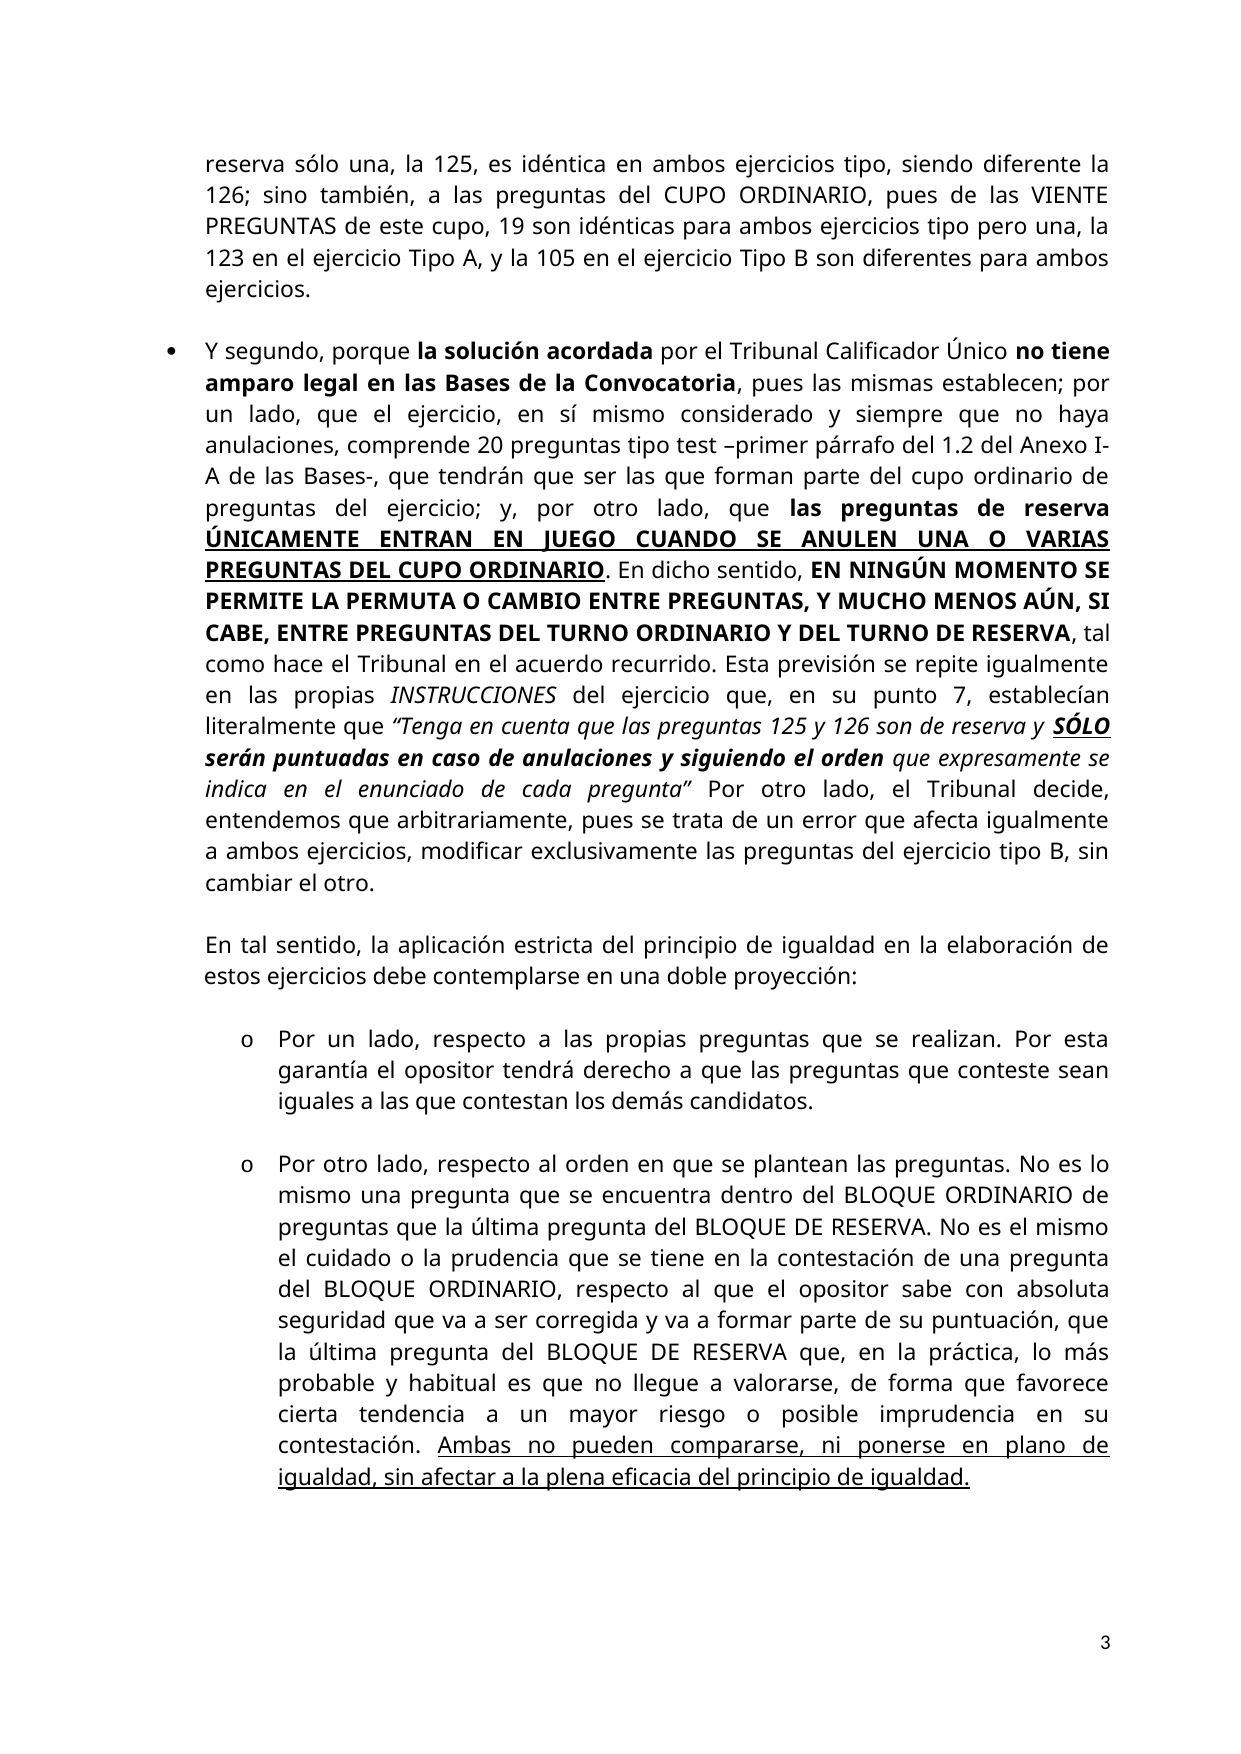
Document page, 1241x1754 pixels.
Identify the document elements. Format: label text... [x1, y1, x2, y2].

text En tal sentido, la aplicación estricta del principio de igualdad en la elaboración de estos ejercicios debe contemplarse en una doble proyección: [204, 929, 1110, 991]
list Y segundo, porque la solución acordada por el Tribunal Calificador Único no tiene amparo legal en las Bases de la Convocatoria, pues las mismas establecen; por un lado, que el ejercicio, en sí mismo considerado y siempre que no haya anulaciones, comprende 20 preguntas tipo test –primer párrafo del 1.2 del Anexo I-A de las Bases-, que tendrán que ser las que forman parte del cupo ordinario de preguntas del ejercicio; y, por otro lado, que las preguntas de reserva ÚNICAMENTE ENTRAN EN JUEGO CUANDO SE ANULEN UNA O VARIAS PREGUNTAS DEL CUPO ORDINARIO. En dicho sentido, EN NINGÚN MOMENTO SE PERMITE LA PERMUTA O CAMBIO ENTRE PREGUNTAS, Y MUCHO MENOS AÚN, SI CABE, ENTRE PREGUNTAS DEL TURNO ORDINARIO Y DEL TURNO DE RESERVA, tal como hace el Tribunal en el acuerdo recurrido. Esta previsión se repite igualmente en las propias INSTRUCCIONES del ejercicio que, en su punto 7, establecían literalmente que “Tenga en cuenta que las preguntas 125 y 126 son de reserva y SÓLO serán puntuadas en caso de anulaciones y siguiendo el orden que expresamente se indica en el enunciado de cada pregunta” Por otro lado, el Tribunal decide, entendemos que arbitrariamente, pues se trata de un error que afecta igualmente a ambos ejercicios, modificar exclusivamente las preguntas del ejercicio tipo B, sin cambiar el otro. [167, 335, 1110, 898]
list reserva sólo una, la 125, es idéntica en ambos ejercicios tipo, siendo diferente la 126; sino también, a las preguntas del CUPO ORDINARIO, pues de las VIENTE PREGUNTAS de este cupo, 19 son idénticas para ambos ejercicios tipo pero una, la 123 en el ejercicio Tipo A, y la 105 en el ejercicio Tipo B son diferentes para ambos ejercicios. [167, 148, 1110, 304]
list Por otro lado, respecto al orden en que se plantean las preguntas. No es lo mismo una pregunta que se encuentra dentro del BLOQUE ORDINARIO de preguntas que la última pregunta del BLOQUE DE RESERVA. No es el mismo el cuidado o la prudencia que se tiene en la contestación de una pregunta del BLOQUE ORDINARIO, respecto al que el opositor sabe con absoluta seguridad que va a ser corregida y va a formar parte de su puntuación, que la última pregunta del BLOQUE DE RESERVA que, en la práctica, lo más probable y habitual es que no llegue a valorarse, de forma que favorece cierta tendencia a un mayor riesgo o posible imprudencia en su contestación. Ambas no pueden compararse, ni ponerse en plano de igualdad, sin afectar a la plena eficacia del principio de igualdad. [240, 1148, 1110, 1492]
list Por un lado, respecto a las propias preguntas que se realizan. Por esta garantía el opositor tendrá derecho a que las preguntas que conteste sean iguales a las que contestan los demás candidatos. [240, 1023, 1110, 1117]
